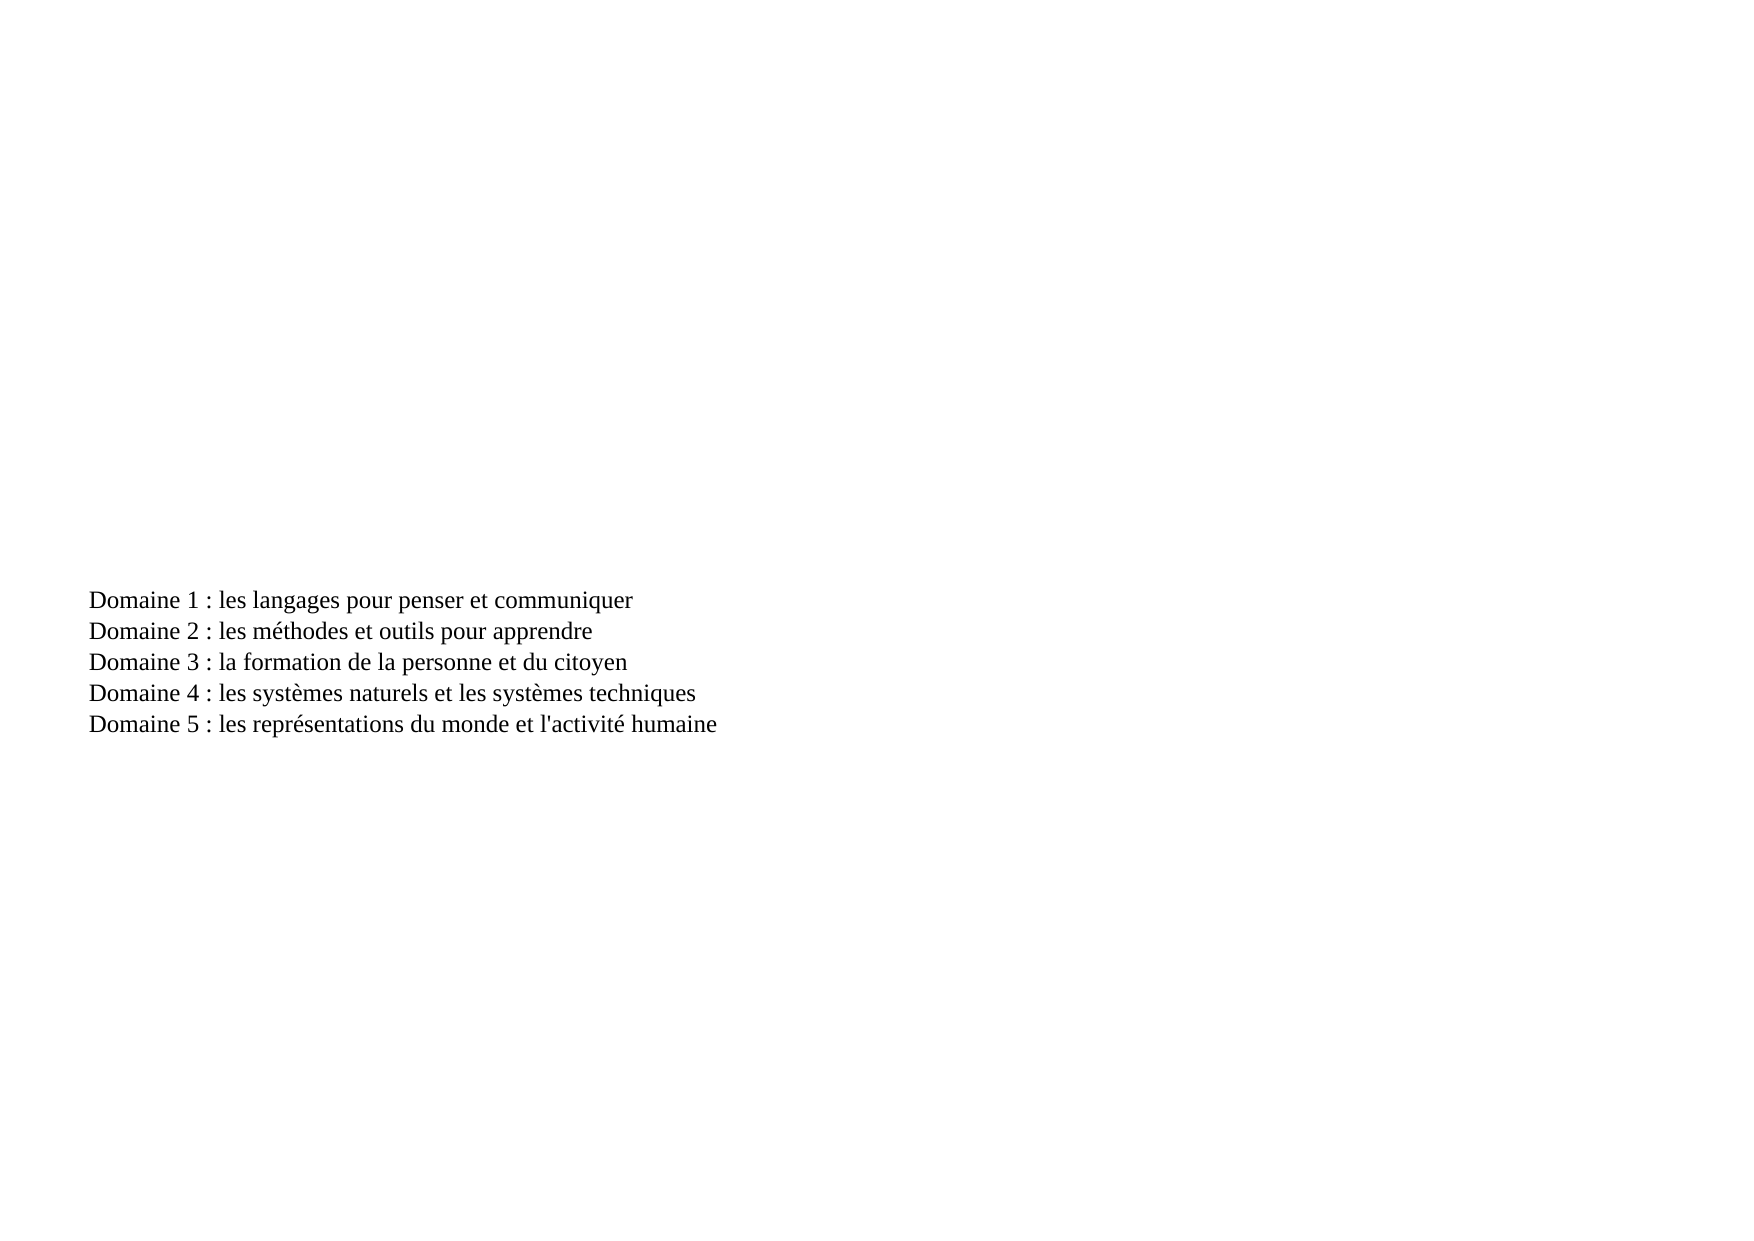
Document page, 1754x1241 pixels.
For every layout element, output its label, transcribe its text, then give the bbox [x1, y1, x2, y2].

text Domaine 3 : la formation de la personne et du citoyen [89, 647, 1665, 676]
text Domaine 1 : les langages pour penser et communiquer [89, 585, 1665, 614]
text Domaine 4 : les systèmes naturels et les systèmes techniques [89, 678, 1665, 707]
text Domaine 5 : les représentations du monde et l'activité humaine [89, 709, 1665, 738]
text Domaine 2 : les méthodes et outils pour apprendre [89, 616, 1665, 645]
